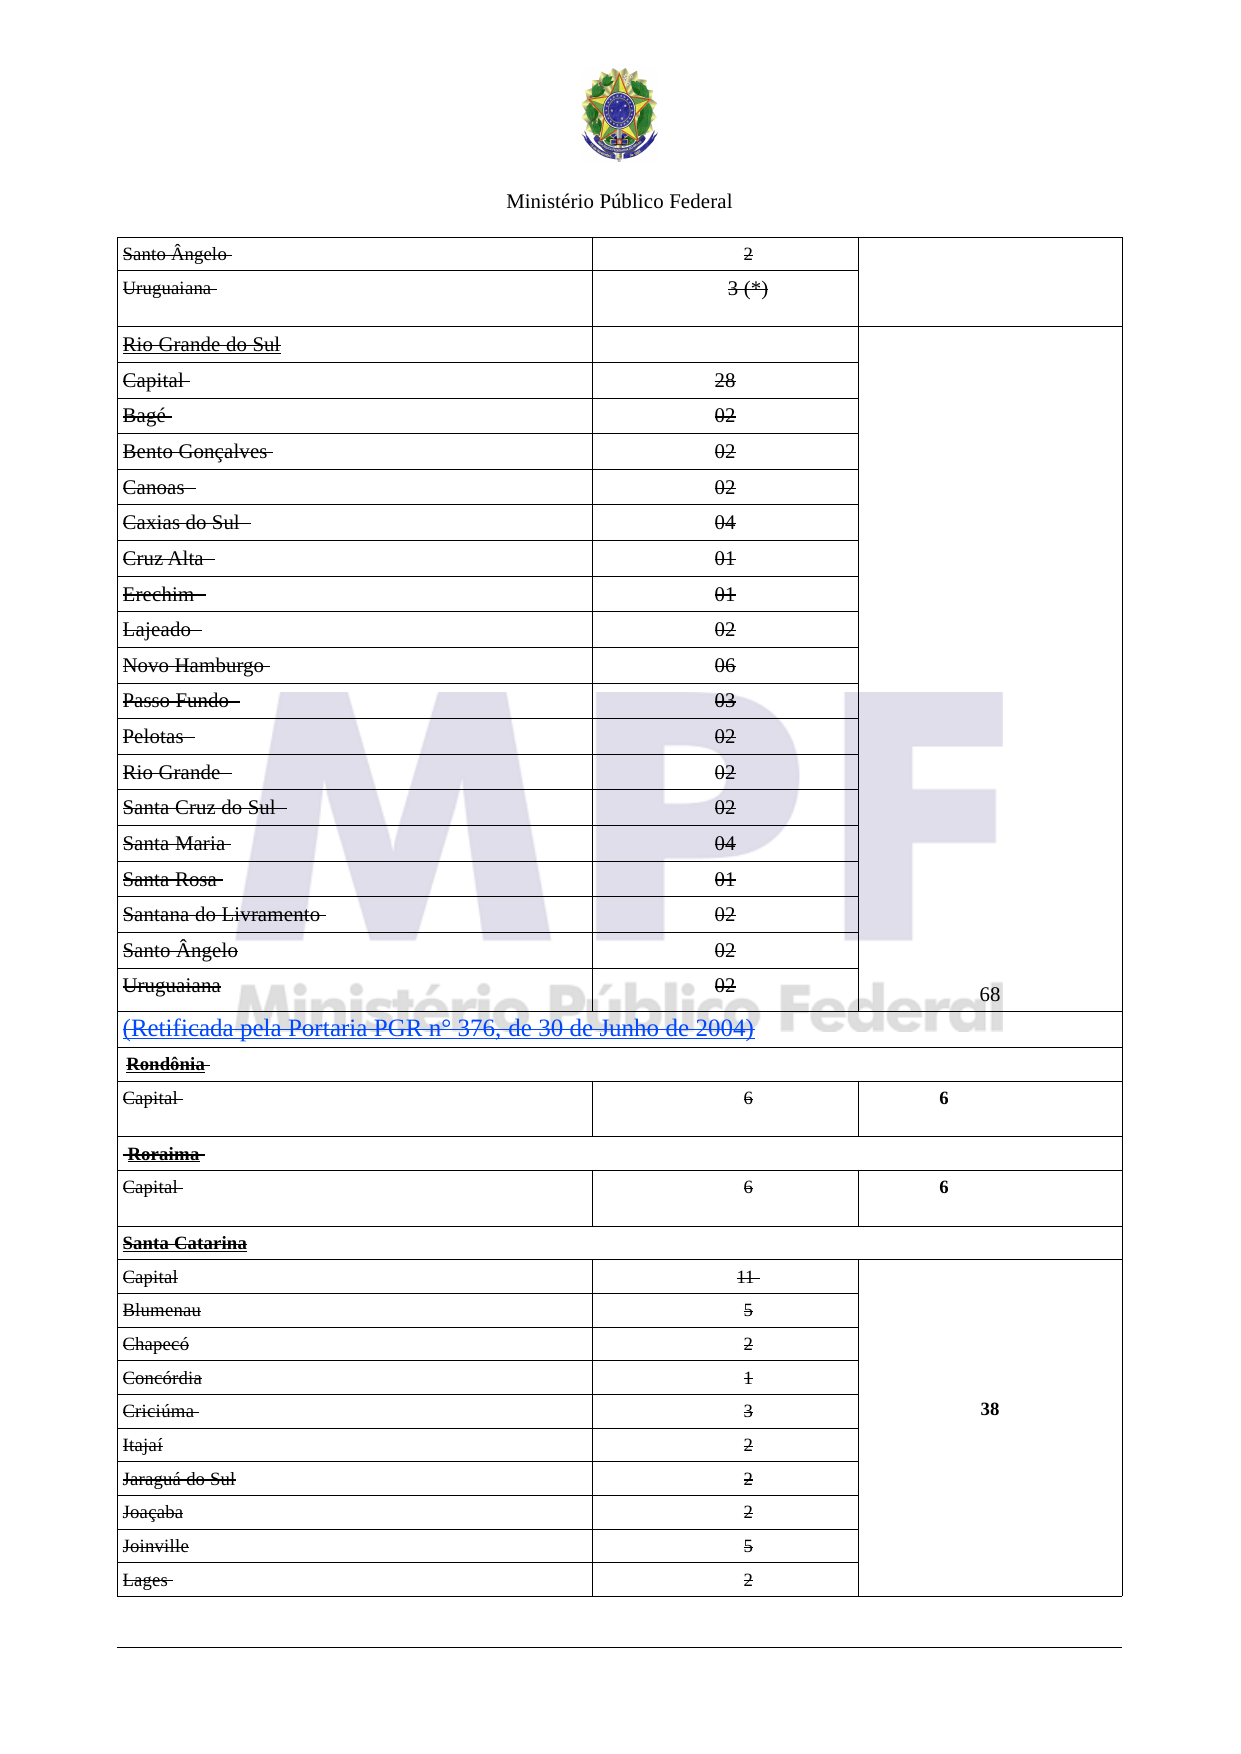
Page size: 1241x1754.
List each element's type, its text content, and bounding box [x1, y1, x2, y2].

table_cell Capital [118, 1082, 592, 1136]
table_cell 2 [593, 1563, 858, 1596]
table_cell 02 [593, 755, 858, 789]
table_cell 02 [593, 897, 858, 932]
table_cell 03 [593, 684, 858, 718]
table_cell Santa Cruz do Sul [118, 790, 592, 825]
table_cell [593, 327, 858, 362]
table_cell Rio Grande [118, 755, 592, 789]
table_cell Cruz Alta [118, 541, 592, 576]
table_cell Jaraguá do Sul [118, 1462, 592, 1495]
table_cell 2 [593, 238, 858, 270]
table_cell 02 [593, 434, 858, 469]
table_cell 01 [593, 862, 858, 896]
table_cell Santo Ângelo [118, 933, 592, 967]
table_cell 6 [593, 1171, 858, 1226]
table_cell 01 [593, 577, 858, 611]
table_cell Roraima [118, 1137, 1122, 1170]
table_cell 02 [593, 399, 858, 433]
table_cell Uruguaiana [118, 969, 592, 1011]
table_cell 02 [593, 933, 858, 967]
table_cell 2 [593, 1462, 858, 1495]
table_cell 1 [593, 1361, 858, 1394]
table_cell 68 [859, 327, 1122, 1011]
table_cell (Retificada pela Portaria PGR n° 376, de 30 de Junho de 2004) [118, 1012, 1122, 1047]
table_cell Canoas [118, 470, 592, 504]
table_cell Capital [118, 1171, 592, 1226]
table_cell 04 [593, 826, 858, 861]
table_cell Rio Grande do Sul [118, 327, 592, 362]
table_cell Criciúma [118, 1395, 592, 1428]
table_cell Pelotas [118, 719, 592, 754]
table_cell Rondônia [118, 1048, 1122, 1081]
table_cell Chapecó [118, 1328, 592, 1360]
table_cell 6 [859, 1171, 1122, 1226]
table_cell Caxias do Sul [118, 505, 592, 540]
table_cell 02 [593, 969, 858, 1011]
table_cell Itajaí [118, 1429, 592, 1461]
table_cell 06 [593, 648, 858, 682]
table_cell 2 [593, 1429, 858, 1461]
table_cell Joinville [118, 1530, 592, 1562]
table_cell Uruguaiana [118, 271, 592, 326]
table_cell 5 [593, 1294, 858, 1327]
table_cell 01 [593, 541, 858, 576]
table_cell 6 [859, 1082, 1122, 1136]
table_cell Bagé [118, 399, 592, 433]
table_cell Santa Maria [118, 826, 592, 861]
table_cell 04 [593, 505, 858, 540]
table_cell Novo Hamburgo [118, 648, 592, 682]
table_cell 3 (*) [593, 271, 858, 326]
table_cell 02 [593, 790, 858, 825]
table_cell Santa Catarina [118, 1227, 1122, 1259]
table_cell Passo Fundo [118, 684, 592, 718]
table_cell Lajeado [118, 612, 592, 647]
table_cell 02 [593, 470, 858, 504]
table_cell [859, 238, 1122, 326]
table_cell Lages [118, 1563, 592, 1596]
table_cell Capital [118, 1260, 592, 1293]
table_cell Santo Ângelo [118, 238, 592, 270]
table_cell 02 [593, 719, 858, 754]
table_cell 2 [593, 1496, 858, 1528]
table_cell Blumenau [118, 1294, 592, 1327]
table_cell 28 [593, 363, 858, 397]
table_cell Capital [118, 363, 592, 397]
table_cell 3 [593, 1395, 858, 1428]
table_cell Erechim [118, 577, 592, 611]
table_cell 6 [593, 1082, 858, 1136]
table_cell 02 [593, 612, 858, 647]
table_cell Santana do Livramento [118, 897, 592, 932]
table_cell Bento Gonçalves [118, 434, 592, 469]
table_cell 2 [593, 1328, 858, 1360]
table_cell 11 [593, 1260, 858, 1293]
table_cell Joaçaba [118, 1496, 592, 1528]
table_cell 5 [593, 1530, 858, 1562]
table_cell Concórdia [118, 1361, 592, 1394]
table_cell Santa Rosa [118, 862, 592, 896]
table_cell 38 [859, 1260, 1122, 1596]
